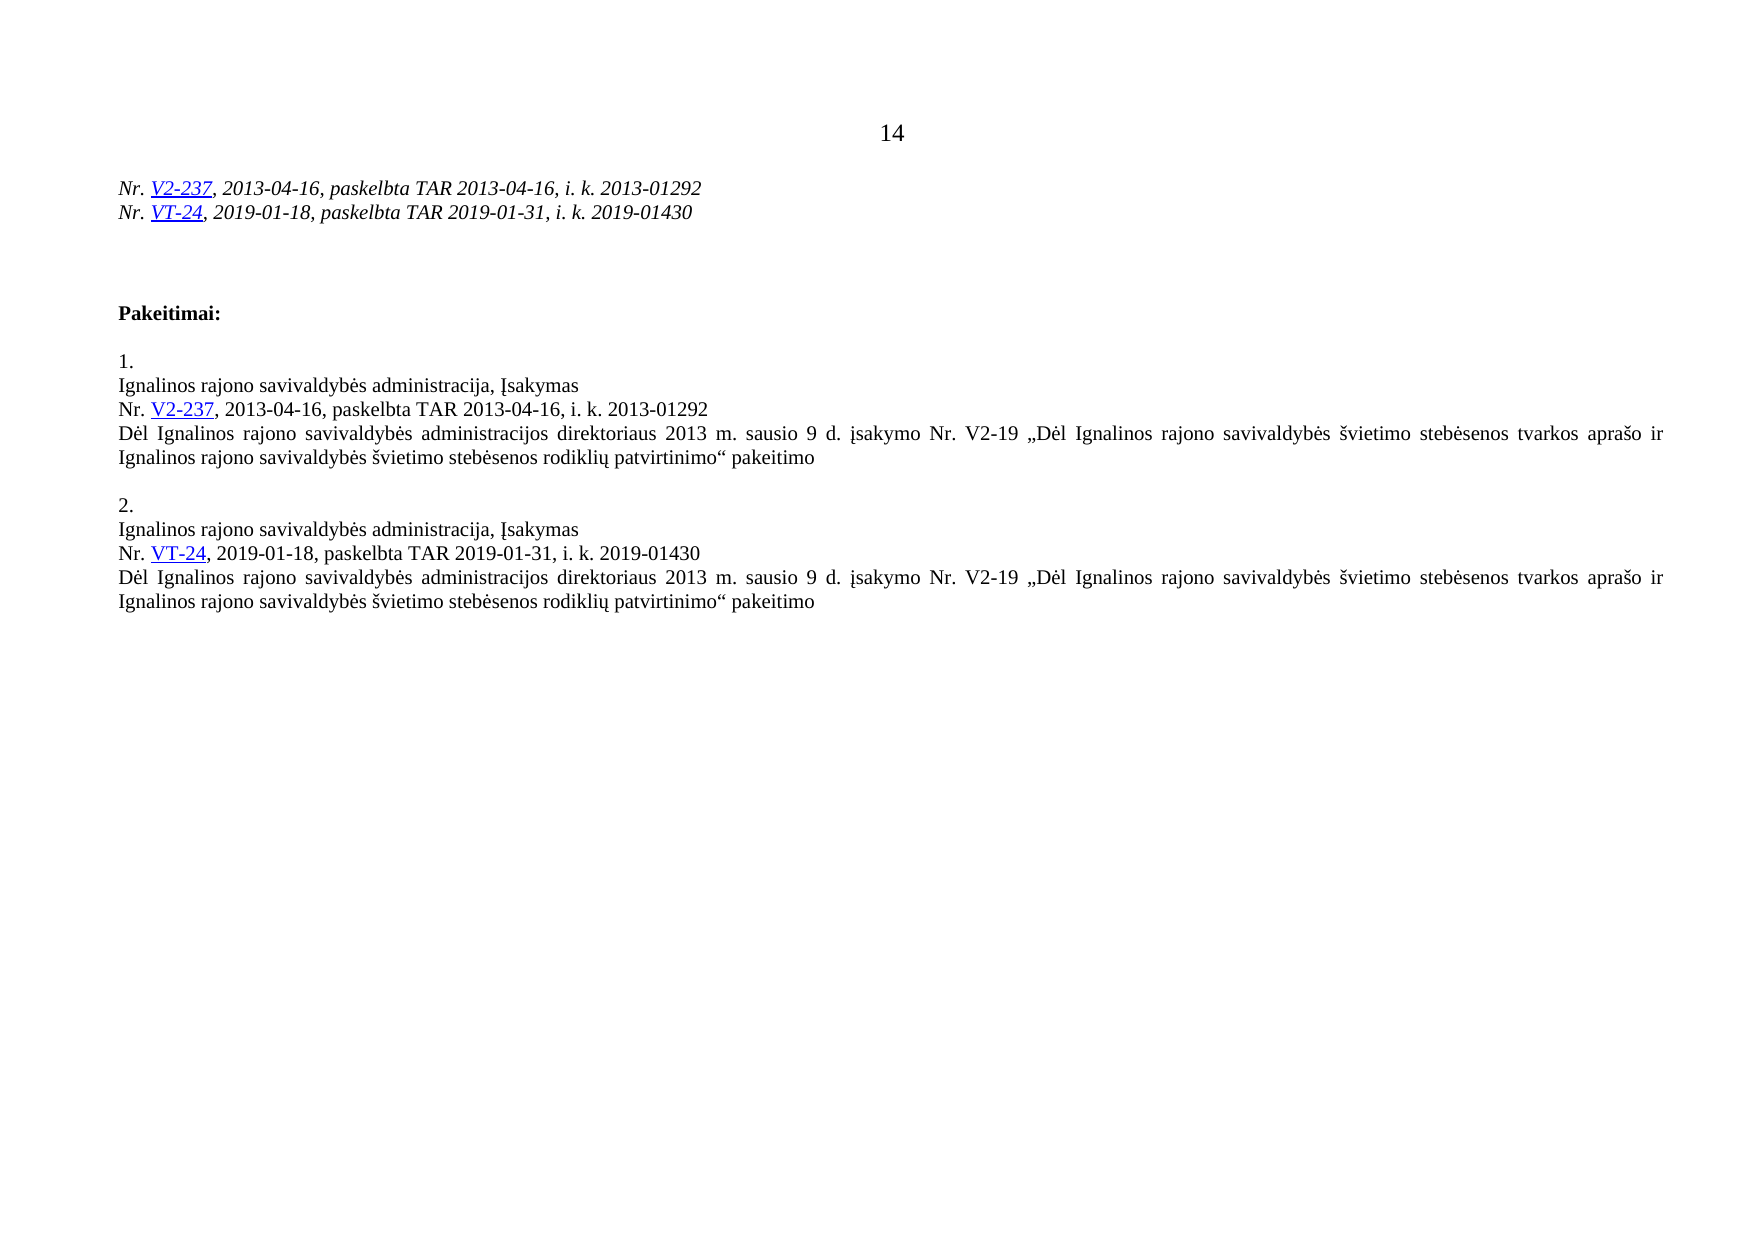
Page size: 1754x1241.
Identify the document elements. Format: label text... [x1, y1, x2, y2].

text 2. [118, 493, 1665, 517]
text Nr. VT-24, 2019-01-18, paskelbta TAR 2019-01-31, i. k. 2019-01430 [118, 200, 1665, 224]
text Dėl Ignalinos rajono savivaldybės administracijos direktoriaus 2013 m. sausio 9 d. įsakymo Nr. V2-19 „Dėl Ignalinos rajono savivaldybės švietimo stebėsenos tvarkos aprašo ir Ignalinos rajono savivaldybės švietimo stebėsenos rodiklių patvirtinimo“ pakeitimo [118, 421, 1665, 469]
text Pakeitimai: [118, 301, 1665, 325]
text Nr. V2-237, 2013-04-16, paskelbta TAR 2013-04-16, i. k. 2013-01292 [118, 397, 1665, 421]
text Nr. VT-24, 2019-01-18, paskelbta TAR 2019-01-31, i. k. 2019-01430 [118, 541, 1665, 565]
text Ignalinos rajono savivaldybės administracija, Įsakymas [118, 373, 1665, 397]
text Nr. V2-237, 2013-04-16, paskelbta TAR 2013-04-16, i. k. 2013-01292 [118, 176, 1665, 200]
text Ignalinos rajono savivaldybės administracija, Įsakymas [118, 517, 1665, 541]
text Dėl Ignalinos rajono savivaldybės administracijos direktoriaus 2013 m. sausio 9 d. įsakymo Nr. V2-19 „Dėl Ignalinos rajono savivaldybės švietimo stebėsenos tvarkos aprašo ir Ignalinos rajono savivaldybės švietimo stebėsenos rodiklių patvirtinimo“ pakeitimo [118, 565, 1665, 613]
text 1. [118, 349, 1665, 373]
